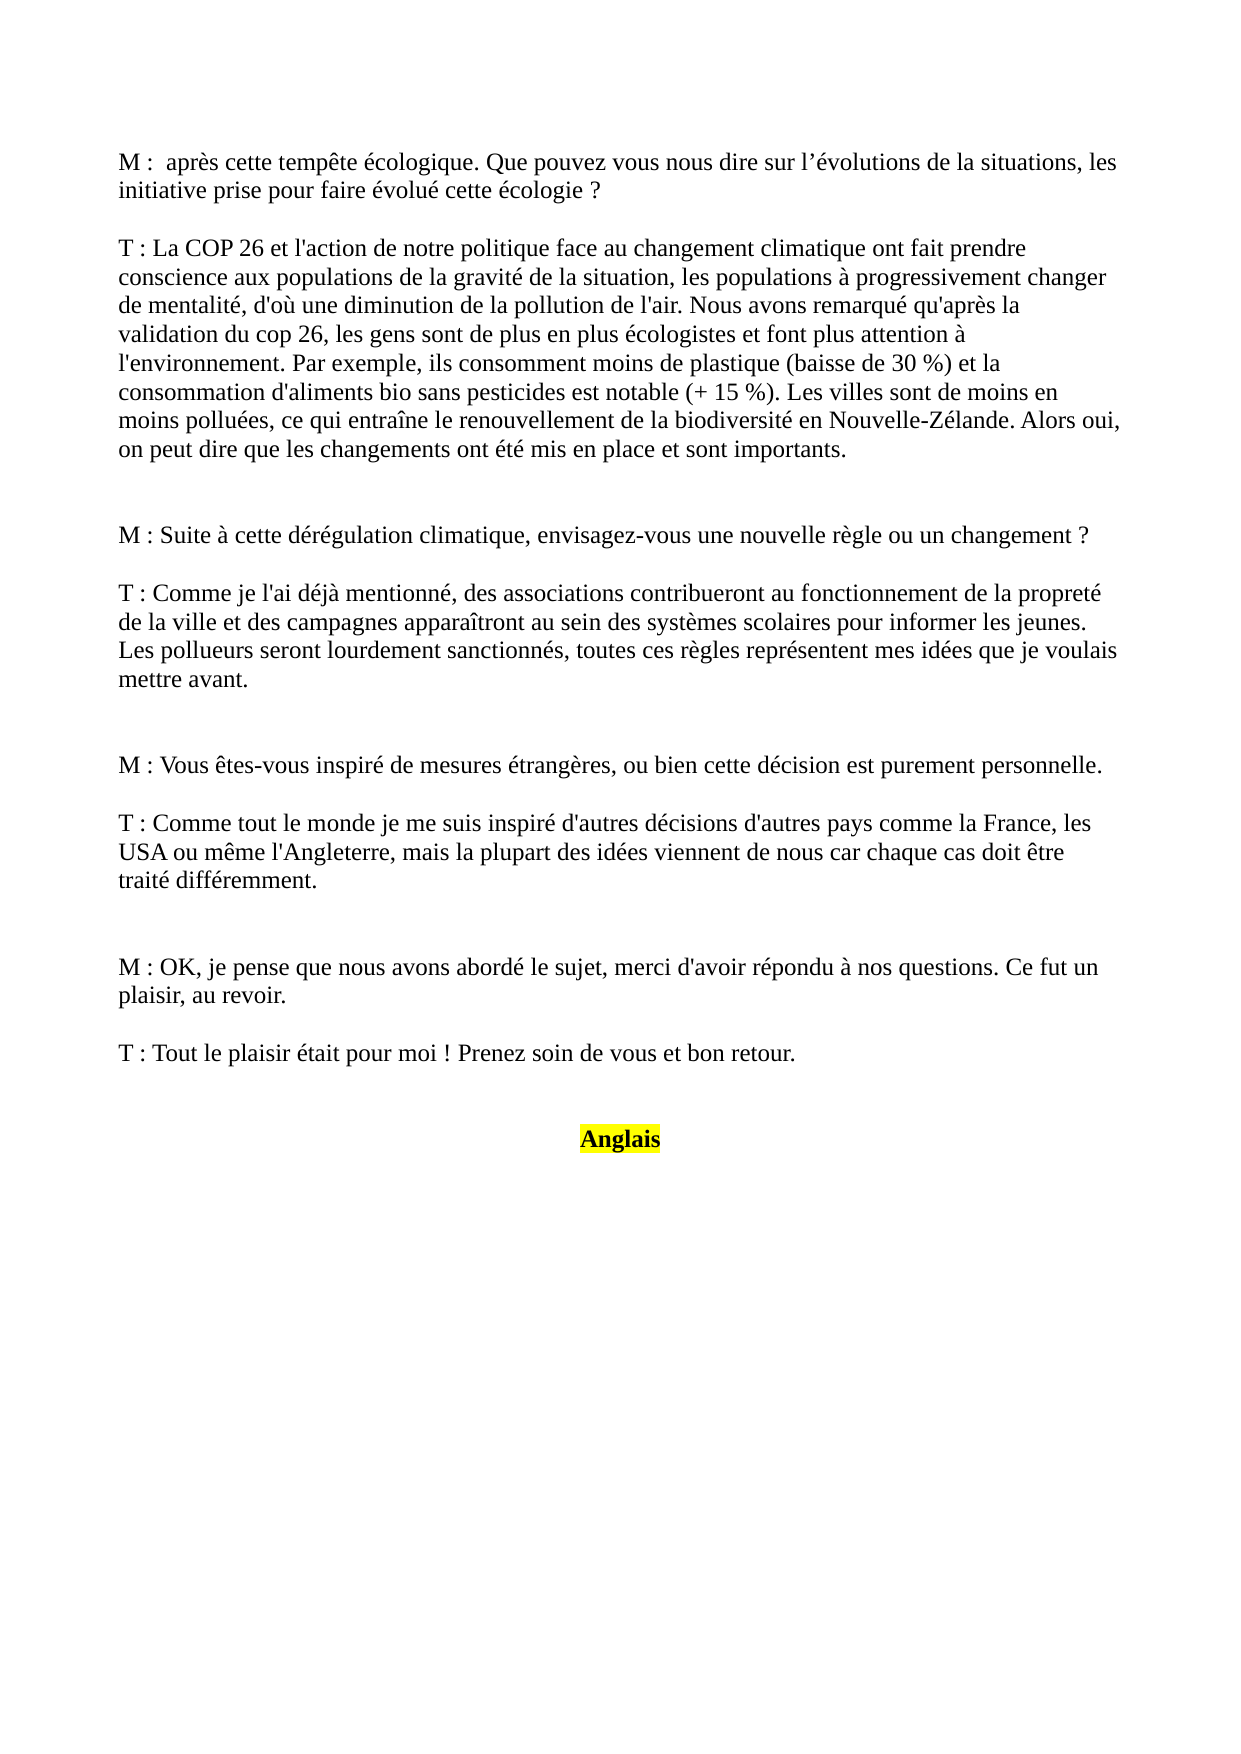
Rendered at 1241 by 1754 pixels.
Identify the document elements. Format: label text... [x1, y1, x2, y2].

text T : La COP 26 et l'action de notre politique face au changement climatique ont fait prendre conscience aux populations de la gravité de la situation, les populations à progressivement changer de mentalité, d'où une diminution de la pollution de l'air. Nous avons remarqué qu'après la validation du cop 26, les gens sont de plus en plus écologistes et font plus attention à l'environnement. Par exemple, ils consomment moins de plastique (baisse de 30 %) et la consommation d'aliments bio sans pesticides est notable (+ 15 %). Les villes sont de moins en moins polluées, ce qui entraîne le renouvellement de la biodiversité en Nouvelle-Zélande. Alors oui, on peut dire que les changements ont été mis en place et sont importants. [118, 233, 1122, 463]
text M : après cette tempête écologique. Que pouvez vous nous dire sur l’évolutions de la situations, les initiative prise pour faire évolué cette écologie ? [118, 147, 1122, 204]
text Anglais [118, 1124, 1122, 1153]
text T : Comme je l'ai déjà mentionné, des associations contribueront au fonctionnement de la propreté de la ville et des campagnes apparaîtront au sein des systèmes scolaires pour informer les jeunes. Les pollueurs seront lourdement sanctionnés, toutes ces règles représentent mes idées que je voulais mettre avant. [118, 578, 1122, 693]
text M : OK, je pense que nous avons abordé le sujet, merci d'avoir répondu à nos questions. Ce fut un plaisir, au revoir. [118, 952, 1122, 1009]
text M : Vous êtes-vous inspiré de mesures étrangères, ou bien cette décision est purement personnelle. [118, 751, 1122, 779]
text T : Tout le plaisir était pour moi ! Prenez soin de vous et bon retour. [118, 1038, 1122, 1067]
text T : Comme tout le monde je me suis inspiré d'autres décisions d'autres pays comme la France, les USA ou même l'Angleterre, mais la plupart des idées viennent de nous car chaque cas doit être traité différemment. [118, 808, 1122, 894]
text M : Suite à cette dérégulation climatique, envisagez-vous une nouvelle règle ou un changement ? [118, 521, 1122, 549]
